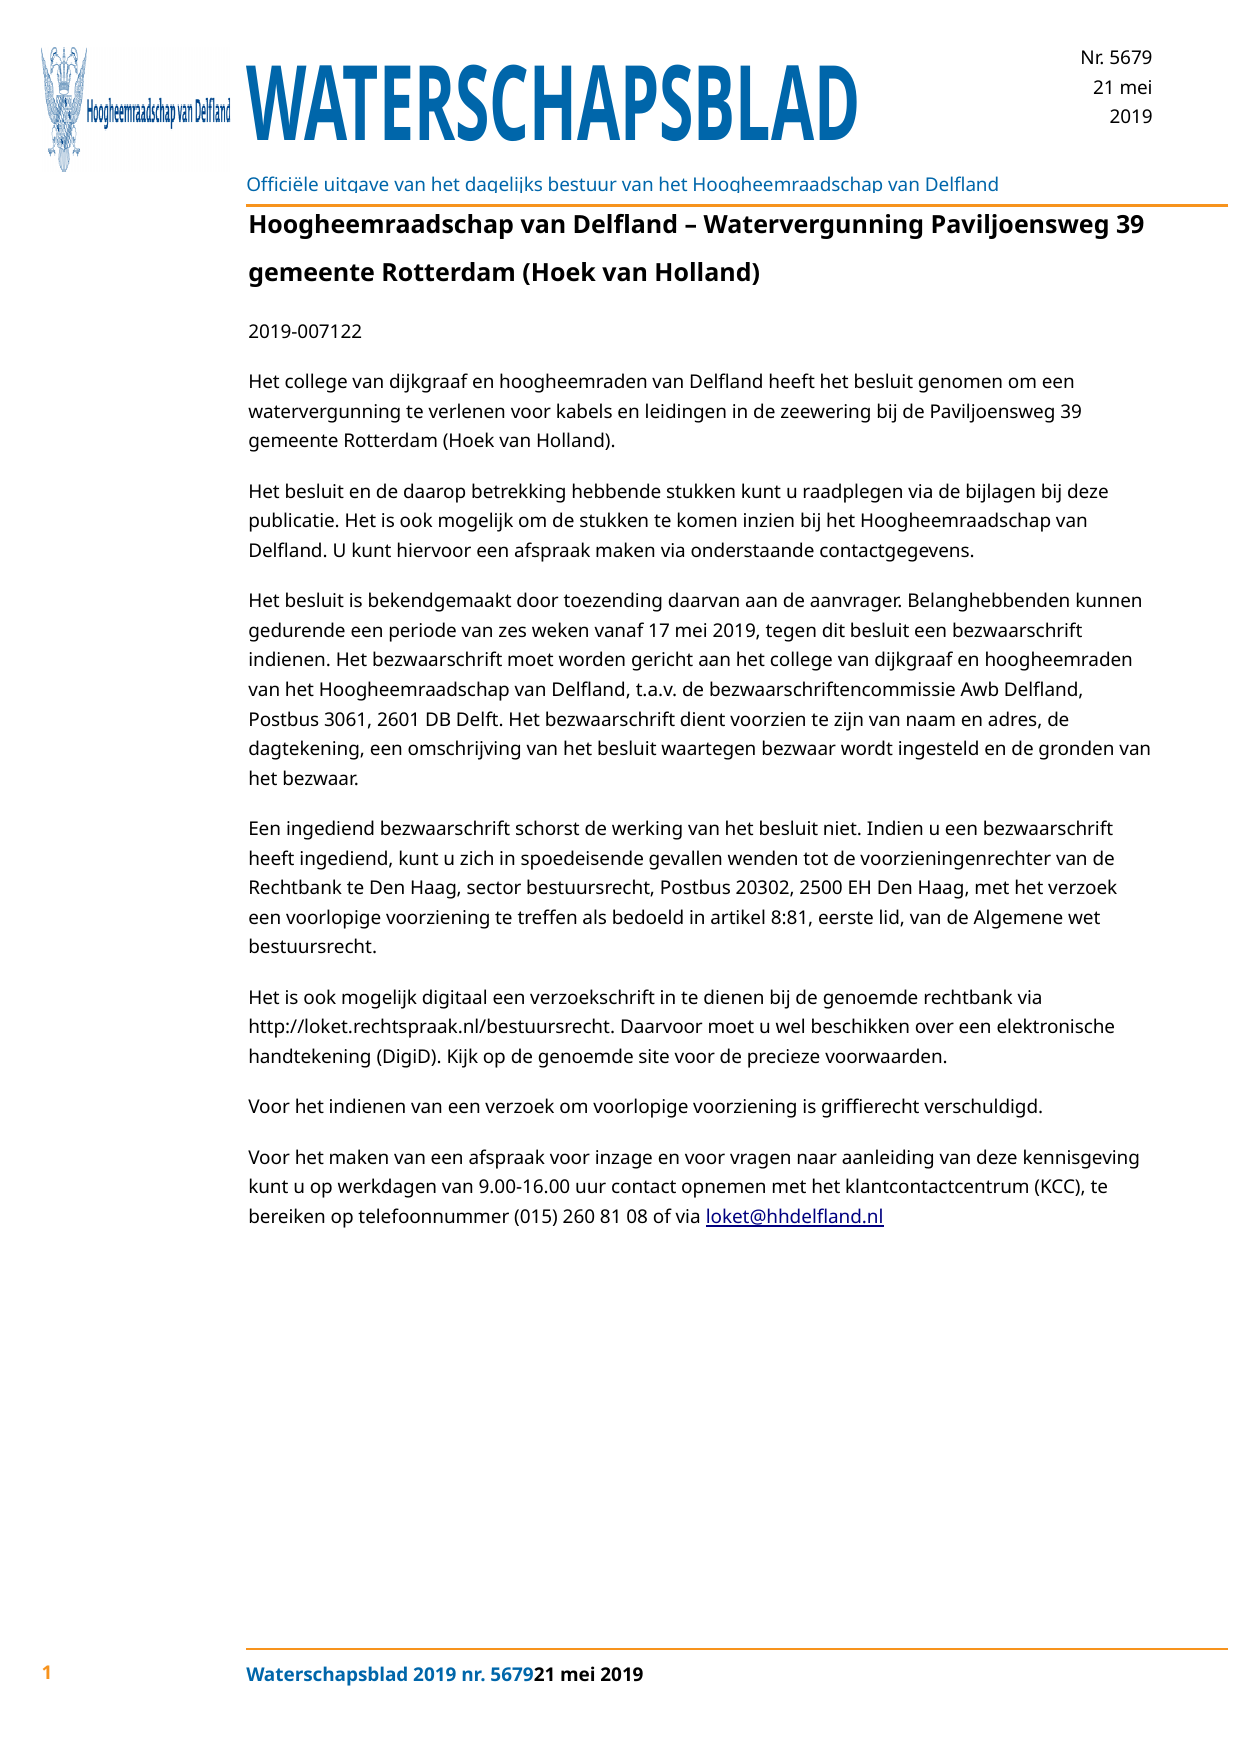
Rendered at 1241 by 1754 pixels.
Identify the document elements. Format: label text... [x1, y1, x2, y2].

text 2019-007122 [248, 318, 1152, 344]
text Het is ook mogelijk digitaal een verzoekschrift in te dienen bij de genoemde rechtbank via http://loket.rechtspraak.nl/bestuursrecht. Daarvoor moet u wel beschikken over een elektronische handtekening (DigiD). Kijk op de genoemde site voor de precieze voorwaarden. [248, 984, 1152, 1069]
text Het besluit is bekendgemaakt door toezending daarvan aan de aanvrager. Belanghebbenden kunnen gedurende een periode van zes weken vanaf 17 mei 2019, tegen dit besluit een bezwaarschrift indienen. Het bezwaarschrift moet worden gericht aan het college van dijkgraaf en hoogheemraden van het Hoogheemraadschap van Delfland, t.a.v. de bezwaarschriftencommissie Awb Delfland, Postbus 3061, 2601 DB Delft. Het bezwaarschrift dient voorzien te zijn van naam en adres, de dagtekening, een omschrijving van het besluit waartegen bezwaar wordt ingesteld en de gronden van het bezwaar. [248, 587, 1152, 791]
text Voor het maken van een afspraak voor inzage en voor vragen naar aanleiding van deze kennisgeving kunt u op werkdagen van 9.00-16.00 uur contact opnemen met het klantcontactcentrum (KCC), te bereiken op telefoonnummer (015) 260 81 08 of via loket@hhdelfland.nl [248, 1144, 1152, 1229]
text Hoogheemraadschap van Delfland – Watervergunning Paviljoensweg 39 gemeente Rotterdam (Hoek van Holland) [248, 207, 1152, 288]
text Het besluit en de daarop betrekking hebbende stukken kunt u raadplegen via de bijlagen bij deze publicatie. Het is ook mogelijk om de stukken te komen inzien bij het Hoogheemraadschap van Delfland. U kunt hiervoor een afspraak maken via onderstaande contactgegevens. [248, 478, 1152, 563]
text Het college van dijkgraaf en hoogheemraden van Delfland heeft het besluit genomen om een watervergunning te verlenen voor kabels en leidingen in de zeewering bij de Paviljoensweg 39 gemeente Rotterdam (Hoek van Holland). [248, 368, 1152, 453]
picture [41, 47, 231, 172]
text Voor het indienen van een verzoek om voorlopige voorziening is griffierecht verschuldigd. [248, 1094, 1152, 1119]
text Een ingediend bezwaarschrift schorst de werking van het besluit niet. Indien u een bezwaarschrift heeft ingediend, kunt u zich in spoedeisende gevallen wenden tot de voorzieningenrechter van de Rechtbank te Den Haag, sector bestuursrecht, Postbus 20302, 2500 EH Den Haag, met het verzoek een voorlopige voorziening te treffen als bedoeld in artikel 8:81, eerste lid, van de Algemene wet bestuursrecht. [248, 815, 1152, 959]
